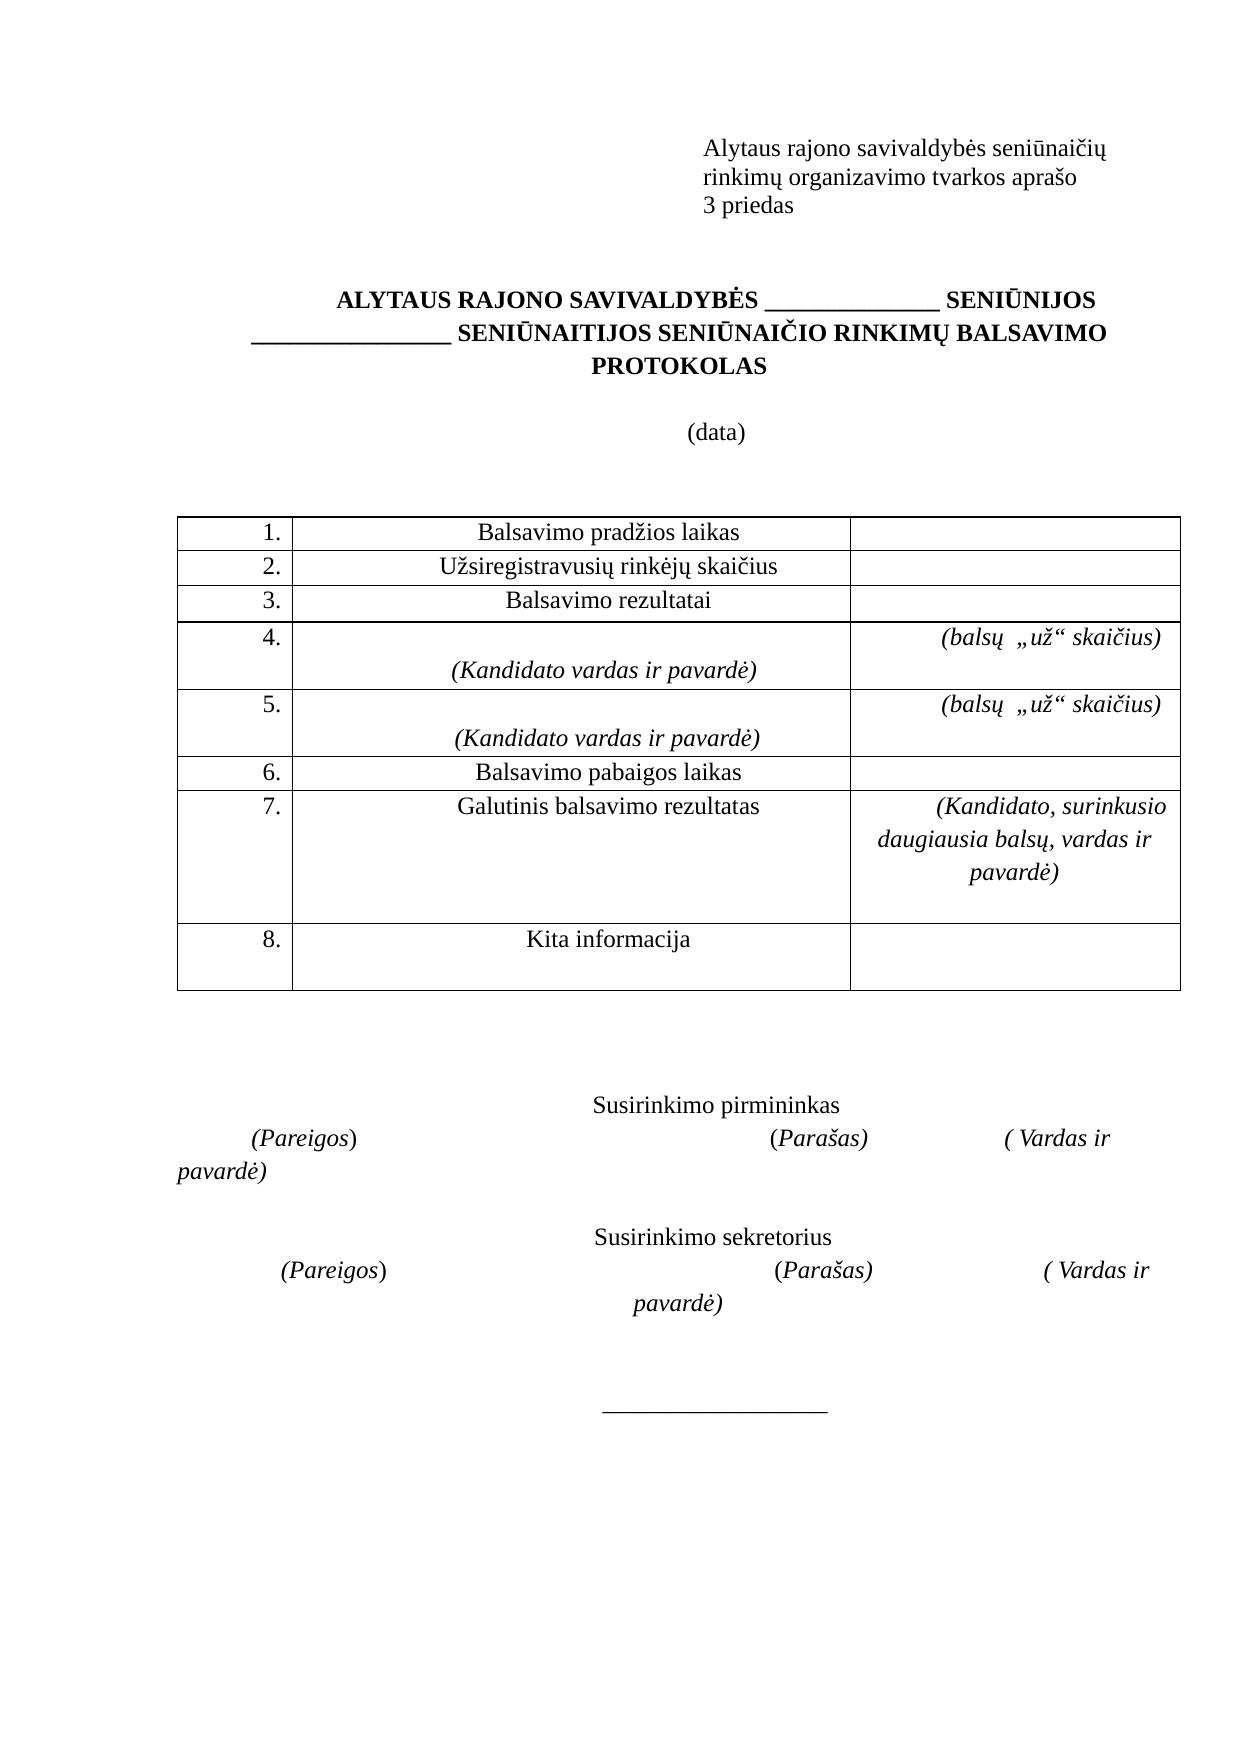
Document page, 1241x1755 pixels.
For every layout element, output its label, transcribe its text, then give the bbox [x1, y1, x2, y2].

table_cell Kita informacija [293, 924, 850, 990]
text Susirinkimo pirmininkas [177, 1090, 1181, 1119]
table_cell 2. [178, 551, 292, 584]
table_cell [851, 551, 1180, 584]
text ALYTAUS RAJONO SAVIVALDYBĖS ______________ SENIŪNIJOS ________________ SENIŪNAITIJOS SENIŪNAIČIO RINKIMŲ BALSAVIMO PROTOKOLAS [177, 285, 1181, 380]
table_cell [851, 757, 1180, 790]
table_cell 5. [178, 690, 292, 756]
text (Pareigos) (Parašas) ( Vardas ir pavardė) [177, 1255, 1181, 1317]
table_cell Balsavimo pabaigos laikas [293, 757, 850, 790]
table_cell (Kandidato, surinkusio daugiausia balsų, vardas ir pavardė) [851, 791, 1180, 923]
table_cell [851, 924, 1180, 990]
text __________________ [177, 1387, 1181, 1416]
table_cell (Kandidato vardas ir pavardė) [293, 623, 850, 688]
table_cell 6. [178, 757, 292, 790]
table_cell (balsų „už“ skaičius) [851, 623, 1180, 688]
table_cell (Kandidato vardas ir pavardė) [293, 690, 850, 756]
table_header Balsavimo pradžios laikas [293, 518, 850, 550]
table_cell 3. [178, 586, 292, 621]
table_cell Balsavimo rezultatai [293, 586, 850, 621]
text Alytaus rajono savivaldybės seniūnaičių [177, 133, 1181, 162]
table_cell 8. [178, 924, 292, 990]
table_cell Užsiregistravusių rinkėjų skaičius [293, 551, 850, 584]
table_cell (balsų „už“ skaičius) [851, 690, 1180, 756]
text 3 priedas [177, 190, 1181, 219]
text (data) [177, 417, 1181, 446]
text (Pareigos) (Parašas) ( Vardas ir pavardė) [177, 1123, 1181, 1185]
table_header 1. [178, 518, 292, 550]
text Susirinkimo sekretorius [177, 1222, 1181, 1251]
table_cell 7. [178, 791, 292, 923]
table_cell [851, 586, 1180, 621]
table_cell Galutinis balsavimo rezultatas [293, 791, 850, 923]
text rinkimų organizavimo tvarkos aprašo [177, 162, 1181, 190]
table_header [851, 518, 1180, 550]
table_cell 4. [178, 623, 292, 688]
